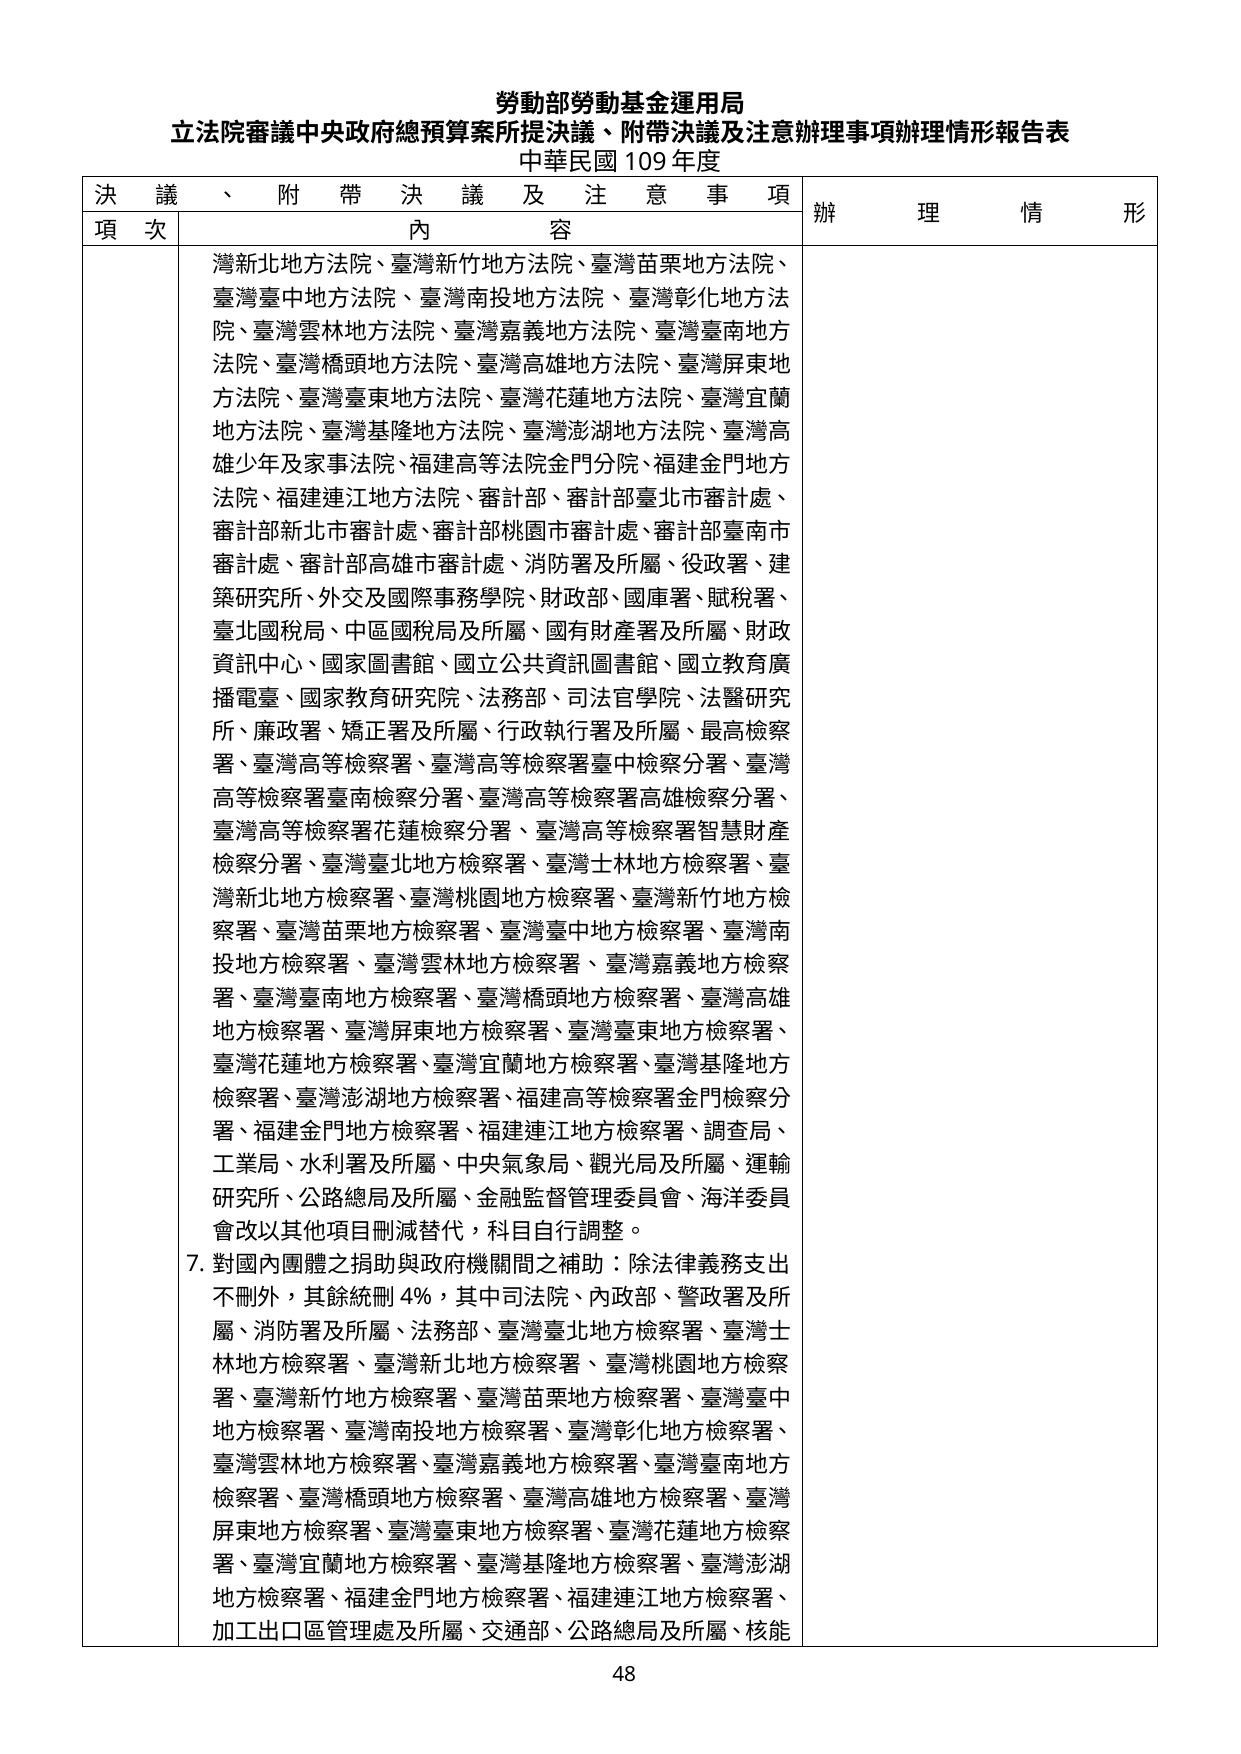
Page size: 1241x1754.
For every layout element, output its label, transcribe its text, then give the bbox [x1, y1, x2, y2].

table_cell 109年度總預算案針對各機關所屬通案刪減用途別項目決議如下： 減列大陸地區旅費40%。 減列國外旅費及出國教育訓練費5%。 減列委辦費3%。 減列房屋建築養護費4%。 減列車輛及辦公器具養護費4%。 減列設施及機械設備養護費4%。 減列軍事裝備及設施4%。 減列政令宣導費15%。 減列設備及投資5%。 減列對國內團體之捐助及政府機關間之補助4%。 減列對地方政府之補助3%。 前述1至8項允許在業務費科目範圍內調整。 前述10至11項允許在獎補助費科目範圍內調整。 前述1至11項若有特殊困難無法依上開原則調整者，可提出其他可刪減項目，經主計總處審核同意後予以代替補足。 如總刪減數未達246億元（約1.17%），需另予補足，並由主計總處優先自第3至7及9項刪減。 109年度中央政府總預算案針對各機關及所屬統刪項目如下： 大陸地區旅費：統刪40%，其中國家發展委員會、警政署及所屬、役政署、移民署、空中勤務總隊、關務署及所屬、教育部、國民及學前教育署、體育署、國家圖書館、國家教育研究院、法務部、司法官學院、廉政署、矯正署及所屬、臺灣高等檢察署、調查局、工業局、標準檢驗局及所屬、交通部、中央氣象局、觀光局及所屬、原子能委員會、輻射偵測中心、放射性物料管理局、農業委員會、林務局、水土保持局、農業試驗所、農業藥物毒物試驗所、特有生物研究保育中心、種苗改良繁殖場、高雄區農業改良場、漁業署及所屬、動植物防疫檢疫局及所屬、農糧署及所屬、衛生福利部、新竹科學工業園區管理局、金融監督管理委員會、保險局、海洋委員會、國軍退除役官兵輔導委員會改以其他項目刪減替代，科目自行調整。 國外旅費及出國教育訓練費：除法律義務支出不刪外，其餘統刪5%，其中國家安全會議、行政院、主計總處、人事行政總處、公務人力發展學院、國家發展委員會、檔案管理局、客家委員會及所屬、中央選舉委員會及所屬、公平交易委員會、公共工程委員會、立法院、司法院、法官學院、臺灣高等法院、考試院、考選部、銓敘部、國家文官學院及所屬、公務人員退休撫卹基金監理委員會、公務人員退休撫卹基金管理委員會、審計部、內政部、營建署及所屬、警政署及所屬、中央警察大學、消防署及所屬、役政署、移民署、建築研究所、空中勤務總隊、外交部、領事事務局、國防部、國防部所屬、國庫署、賦稅署、高雄國稅局、北區國稅局及所屬、南區國稅局及所屬、關務署及所屬、財政資訊中心、教育部、國民及學前教育署、體育署、青年發展署、國家圖書館、國立公共資訊圖書館、國家教育研究院、法務部、司法官學院、法醫研究所、廉政署、矯正署及所屬、臺灣高等檢察署、調查局、工業局、標準檢驗局及所屬、水利署及所屬、中小企業處、加工出口區管理處及所屬、中央地質調查所、能源局、交通部、民用航空局、中央氣象局、觀光局及所屬、運輸研究所、公路總局及所屬、職業安全衛生署、勞動基金運用局、僑務委員會、原子能委員會、輻射偵測中心、放射性物料管理局、核能研究所、農業委員會、林務局、水土保持局、農業試驗所、林業試驗所、水產試驗所、畜產試驗所、家畜衛生試驗所、農業藥物毒物試驗所、特有生物研究保育中心、種苗改良繁殖場、苗栗區農業改良場、臺南區農業改良場、高雄區農業改良場、花蓮區農業改良場、漁業署及所屬、動植物防疫檢疫局及所屬、農業金融局、農糧署及所屬、毒物及化學物質局、環境檢驗所、環境保護人員訓練所、科技部、新竹科學工業園區管理局、南部科學工業園區管理局、金融監督管理委員會、保險局、檢查局、海洋委員會改以其他項目刪減替代，科目自行調整。 委辦費：除法律義務支出不刪外，其餘統刪3%，其中國家安全會議、公共工程委員會、審計部、內政部、消防署及所屬、移民署、國防部、國防部所屬、國庫署、國家教育研究院、交通部、中央氣象局、觀光局及所屬、運輸研究所、公路總局及所屬、家畜衛生試驗所、臺南區農業改良場、花蓮區農業改良場、動植物防疫檢疫局及所屬、中部科學工業園區管理局改以其他項目刪減替代，科目自行調整。 軍事裝備及設施、房屋建築養護費、車輛及辦公器具養護費、設施及機械設備養護費：統刪5%，其中行政院、主計總處、公務人力發展學院、國家發展委員會、檔案管理局、中央選舉委員會及所屬、公平交易委員會、司法院、智慧財產法院、銓敘部、公務人員退休撫卹基金監理委員會、審計部、審計部臺北市審計處、審計部新北市審計處、審計部桃園市審計處、審計部臺中市審計處、審計部臺南市審計處、審計部高雄市審計處、內政部、警政署及所屬、中央警察大學、消防署及所屬、空中勤務總隊、國防部、國防部所屬、國庫署、賦稅署、臺北國稅局、高雄國稅局、北區國稅局及所屬、中區國稅局及所屬、南區國稅局及所屬、關務署及所屬、國有財產署及所屬、財政資訊中心、教育部、國民及學前教育署、體育署、國家圖書館、國立公共資訊圖書館、國立教育廣播電臺、國家教育研究院、法務部、司法官學院、法醫研究所、廉政署、矯正署及所屬、行政執行署及所屬、最高檢察署、臺灣高等檢察署、臺灣高等檢察署臺中檢察分署、臺灣高等檢察署臺南檢察分署、臺灣高等檢察署高雄檢察分署、臺灣高等檢察署花蓮檢察分署、臺灣高等檢察署智慧財產檢察分署、臺灣臺北地方檢察署、臺灣士林地方檢察署、臺灣新北地方檢察署、臺灣桃園地方檢察署、臺灣新竹地方檢察署、臺灣苗栗地方檢察署、臺灣臺中地方檢察署、臺灣南投地方檢察署、臺灣彰化地方檢察署、臺灣雲林地方檢察署、臺灣嘉義地方檢察署、臺灣臺南地方檢察署、臺灣橋頭地方檢察署、臺灣高雄地方檢察署、臺灣屏東地方檢察署、臺灣臺東地方檢察署、臺灣花蓮地方檢察署、臺灣宜蘭地方檢察署、臺灣基隆地方檢察署、臺灣澎湖地方檢察署、福建高等檢察署金門檢察分署、福建金門地方檢察署、福建連江地方檢察署、調查局、中小企業處、加工出口區管理處及所屬、交通部、民用航空局、中央氣象局、觀光局及所屬、運輸研究所、公路總局及所屬、原子能委員會、放射性物料管理局、農業委員會、水土保持局、家畜衛生試驗所、農業藥物毒物試驗所、特有生物研究保育中心、臺南區農業改良場、漁業署及所屬、動植物防疫檢疫局及所屬、新竹科學工業園區管理局、中部科學工業園區管理局、銀行局、海洋委員會、海巡署及所屬改以其他項目刪減替代，科目自行調整。 政令宣導費：統刪15%，其中主計總處、中央選舉委員會及所屬、促進轉型正義委員會、銓敘部、審計部、內政部、警政署及所屬、消防署及所屬、役政署、建築研究所、空中勤務總隊、國庫署、高雄國稅局、北區國稅局及所屬、中區國稅局及所屬、南區國稅局及所屬、關務署及所屬、國有財產署及所屬、財政資訊中心、國民及學前教育署、國立公共資訊圖書館、國立教育廣播電臺、交通部、中央氣象局、公路總局及所屬、原子能委員會、放射性物料管理局、林務局、水土保持局、漁業署及所屬、動植物防疫檢疫局及所屬、毒物及化學物質局、環境檢驗所、新竹科學工業園區管理局、海洋委員會改以其他項目刪減替代，科目自行調整。 設備及投資：除法律義務支出及資產作價投資不刪外，其餘統刪6%，其中立法院、司法院、最高法院、最高行政法院、臺北高等行政法院、臺中高等行政法院、高雄高等行政法院、公務員懲戒委員會、法官學院、智慧財產法院、臺灣高等法院臺中分院、臺灣高等法院臺南分院、臺灣高等法院高雄分院、臺灣高等法院花蓮分院、臺灣士林地方法院、臺灣新北地方法院、臺灣新竹地方法院、臺灣苗栗地方法院、臺灣臺中地方法院、臺灣南投地方法院、臺灣彰化地方法院、臺灣雲林地方法院、臺灣嘉義地方法院、臺灣臺南地方法院、臺灣橋頭地方法院、臺灣高雄地方法院、臺灣屏東地方法院、臺灣臺東地方法院、臺灣花蓮地方法院、臺灣宜蘭地方法院、臺灣基隆地方法院、臺灣澎湖地方法院、臺灣高雄少年及家事法院、福建高等法院金門分院、福建金門地方法院、福建連江地方法院、審計部、審計部臺北市審計處、審計部新北市審計處、審計部桃園市審計處、審計部臺南市審計處、審計部高雄市審計處、消防署及所屬、役政署、建築研究所、外交及國際事務學院、財政部、國庫署、賦稅署、臺北國稅局、中區國稅局及所屬、國有財產署及所屬、財政資訊中心、國家圖書館、國立公共資訊圖書館、國立教育廣播電臺、國家教育研究院、法務部、司法官學院、法醫研究所、廉政署、矯正署及所屬、行政執行署及所屬、最高檢察署、臺灣高等檢察署、臺灣高等檢察署臺中檢察分署、臺灣高等檢察署臺南檢察分署、臺灣高等檢察署高雄檢察分署、臺灣高等檢察署花蓮檢察分署、臺灣高等檢察署智慧財產檢察分署、臺灣臺北地方檢察署、臺灣士林地方檢察署、臺灣新北地方檢察署、臺灣桃園地方檢察署、臺灣新竹地方檢察署、臺灣苗栗地方檢察署、臺灣臺中地方檢察署、臺灣南投地方檢察署、臺灣雲林地方檢察署、臺灣嘉義地方檢察署、臺灣臺南地方檢察署、臺灣橋頭地方檢察署、臺灣高雄地方檢察署、臺灣屏東地方檢察署、臺灣臺東地方檢察署、臺灣花蓮地方檢察署、臺灣宜蘭地方檢察署、臺灣基隆地方檢察署、臺灣澎湖地方檢察署、福建高等檢察署金門檢察分署、福建金門地方檢察署、福建連江地方檢察署、調查局、工業局、水利署及所屬、中央氣象局、觀光局及所屬、運輸研究所、公路總局及所屬、金融監督管理委員會、海洋委員會改以其他項目刪減替代，科目自行調整。 對國內團體之捐助與政府機關間之補助：除法律義務支出不刪外，其餘統刪4%，其中司法院、內政部、警政署及所屬、消防署及所屬、法務部、臺灣臺北地方檢察署、臺灣士林地方檢察署、臺灣新北地方檢察署、臺灣桃園地方檢察署、臺灣新竹地方檢察署、臺灣苗栗地方檢察署、臺灣臺中地方檢察署、臺灣南投地方檢察署、臺灣彰化地方檢察署、臺灣雲林地方檢察署、臺灣嘉義地方檢察署、臺灣臺南地方檢察署、臺灣橋頭地方檢察署、臺灣高雄地方檢察署、臺灣屏東地方檢察署、臺灣臺東地方檢察署、臺灣花蓮地方檢察署、臺灣宜蘭地方檢察署、臺灣基隆地方檢察署、臺灣澎湖地方檢察署、福建金門地方檢察署、福建連江地方檢察署、加工出口區管理處及所屬、交通部、公路總局及所屬、核能研究所、水土保持局、動植物防疫檢疫局及所屬、環境保護署、文化部、新竹科學工業園區管理局、中部科學工業園區管理局、海洋委員會改以其他項目刪減替代，科目自行調整。 對地方政府之補助：除法律義務支出及一般性補助款不刪外，其餘統刪3%，其中役政署、臺灣苗栗地方檢察署、臺灣臺中地方檢察署、臺灣南投地方檢察署、臺灣彰化地方檢察署、臺灣雲林地方檢察署、臺灣嘉義地方檢察署、臺灣臺南地方檢察署、臺灣橋頭地方檢察署、臺灣高雄地方檢察署、臺灣屏東地方檢察署、臺灣花蓮地方檢察署、公路總局及所屬、漁業署及所屬、動植物防疫檢疫局及所屬改以其他項目刪減替代，科目自行調整。 健保保險補助：減列勞動部補助第一類被保險人及其眷屬保險費5億6,722萬1,000元、衛生福利部與社會及家庭署補助第一類被保險人及其眷屬保險費1,875萬9,000元，以及政府應負擔健保費法定下限差額1億2,000萬元。 衛生福利部食品藥物管理署「食品邊境查驗及國內外稽查管理」辦理嘉義永在食安大樓維運減列1,000萬元。 財政部國庫署「國債付息」減列16億元，科目自行調整。 [179, 246, 802, 1646]
table_header 決議、附帶決議及注意事項 [83, 177, 802, 211]
table_cell 內 容 [179, 212, 802, 245]
table_cell 項次 [83, 212, 178, 245]
table_header 辦理情形 [803, 177, 1157, 245]
table_cell [83, 246, 178, 1646]
table_cell [803, 246, 1157, 1646]
